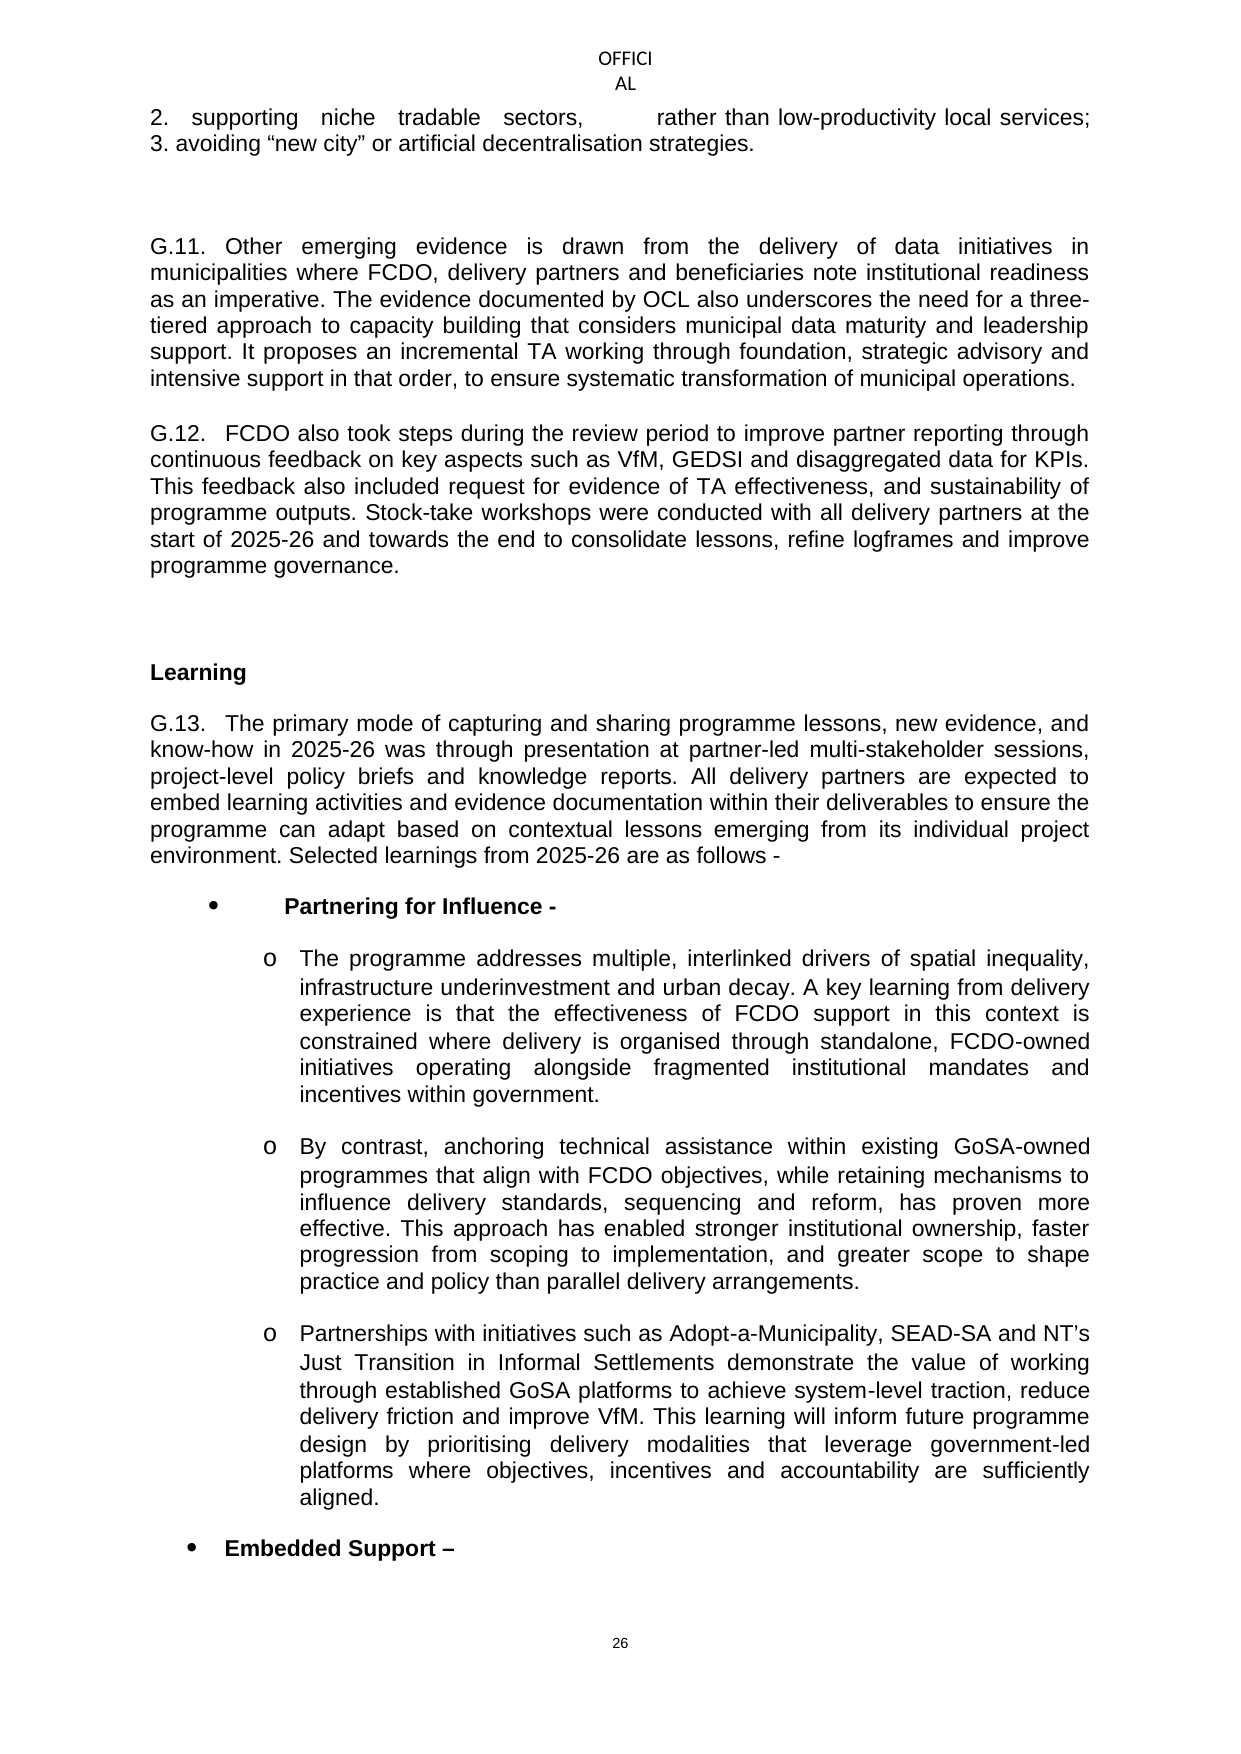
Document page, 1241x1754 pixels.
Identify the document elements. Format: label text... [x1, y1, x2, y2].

list 2. supporting niche tradable sectors, rather than low‑productivity local services; 3. avoiding “new city” or artificial decentralisation strategies. [150, 102, 1090, 156]
list FCDO also took steps during the review period to improve partner reporting through continuous feedback on key aspects such as VfM, GEDSI and disaggregated data for KPIs. This feedback also included request for evidence of TA effectiveness, and sustainability of programme outputs. Stock-take workshops were conducted with all delivery partners at the start of 2025-26 and towards the end to consolidate lessons, refine logframes and improve programme governance. [150, 420, 1090, 578]
list Embedded Support – [187, 1535, 1090, 1562]
text Learning [150, 659, 1090, 685]
list Partnerships with initiatives such as Adopt‑a‑Municipality, SEAD‑SA and NT’s Just Transition in Informal Settlements demonstrate the value of working through established GoSA platforms to achieve system‑level traction, reduce delivery friction and improve VfM. This learning will inform future programme design by prioritising delivery modalities that leverage government‑led platforms where objectives, incentives and accountability are sufficiently aligned. [262, 1319, 1090, 1510]
list By contrast, anchoring technical assistance within existing GoSA‑owned programmes that align with FCDO objectives, while retaining mechanisms to influence delivery standards, sequencing and reform, has proven more effective. This approach has enabled stronger institutional ownership, faster progression from scoping to implementation, and greater scope to shape practice and policy than parallel delivery arrangements. [262, 1132, 1090, 1294]
list Partnering for Influence - [209, 893, 1090, 920]
list The primary mode of capturing and sharing programme lessons, new evidence, and know-how in 2025-26 was through presentation at partner-led multi-stakeholder sessions, project-level policy briefs and knowledge reports. All delivery partners are expected to embed learning activities and evidence documentation within their deliverables to ensure the programme can adapt based on contextual lessons emerging from its individual project environment. Selected learnings from 2025-26 are as follows - [150, 710, 1090, 868]
list Other emerging evidence is drawn from the delivery of data initiatives in municipalities where FCDO, delivery partners and beneficiaries note institutional readiness as an imperative. The evidence documented by OCL also underscores the need for a three-tiered approach to capacity building that considers municipal data maturity and leadership support. It proposes an incremental TA working through foundation, strategic advisory and intensive support in that order, to ensure systematic transformation of municipal operations. [150, 233, 1090, 391]
list The programme addresses multiple, interlinked drivers of spatial inequality, infrastructure underinvestment and urban decay. A key learning from delivery experience is that the effectiveness of FCDO support in this context is constrained where delivery is organised through standalone, FCDO‑owned initiatives operating alongside fragmented institutional mandates and incentives within government. [262, 945, 1090, 1107]
